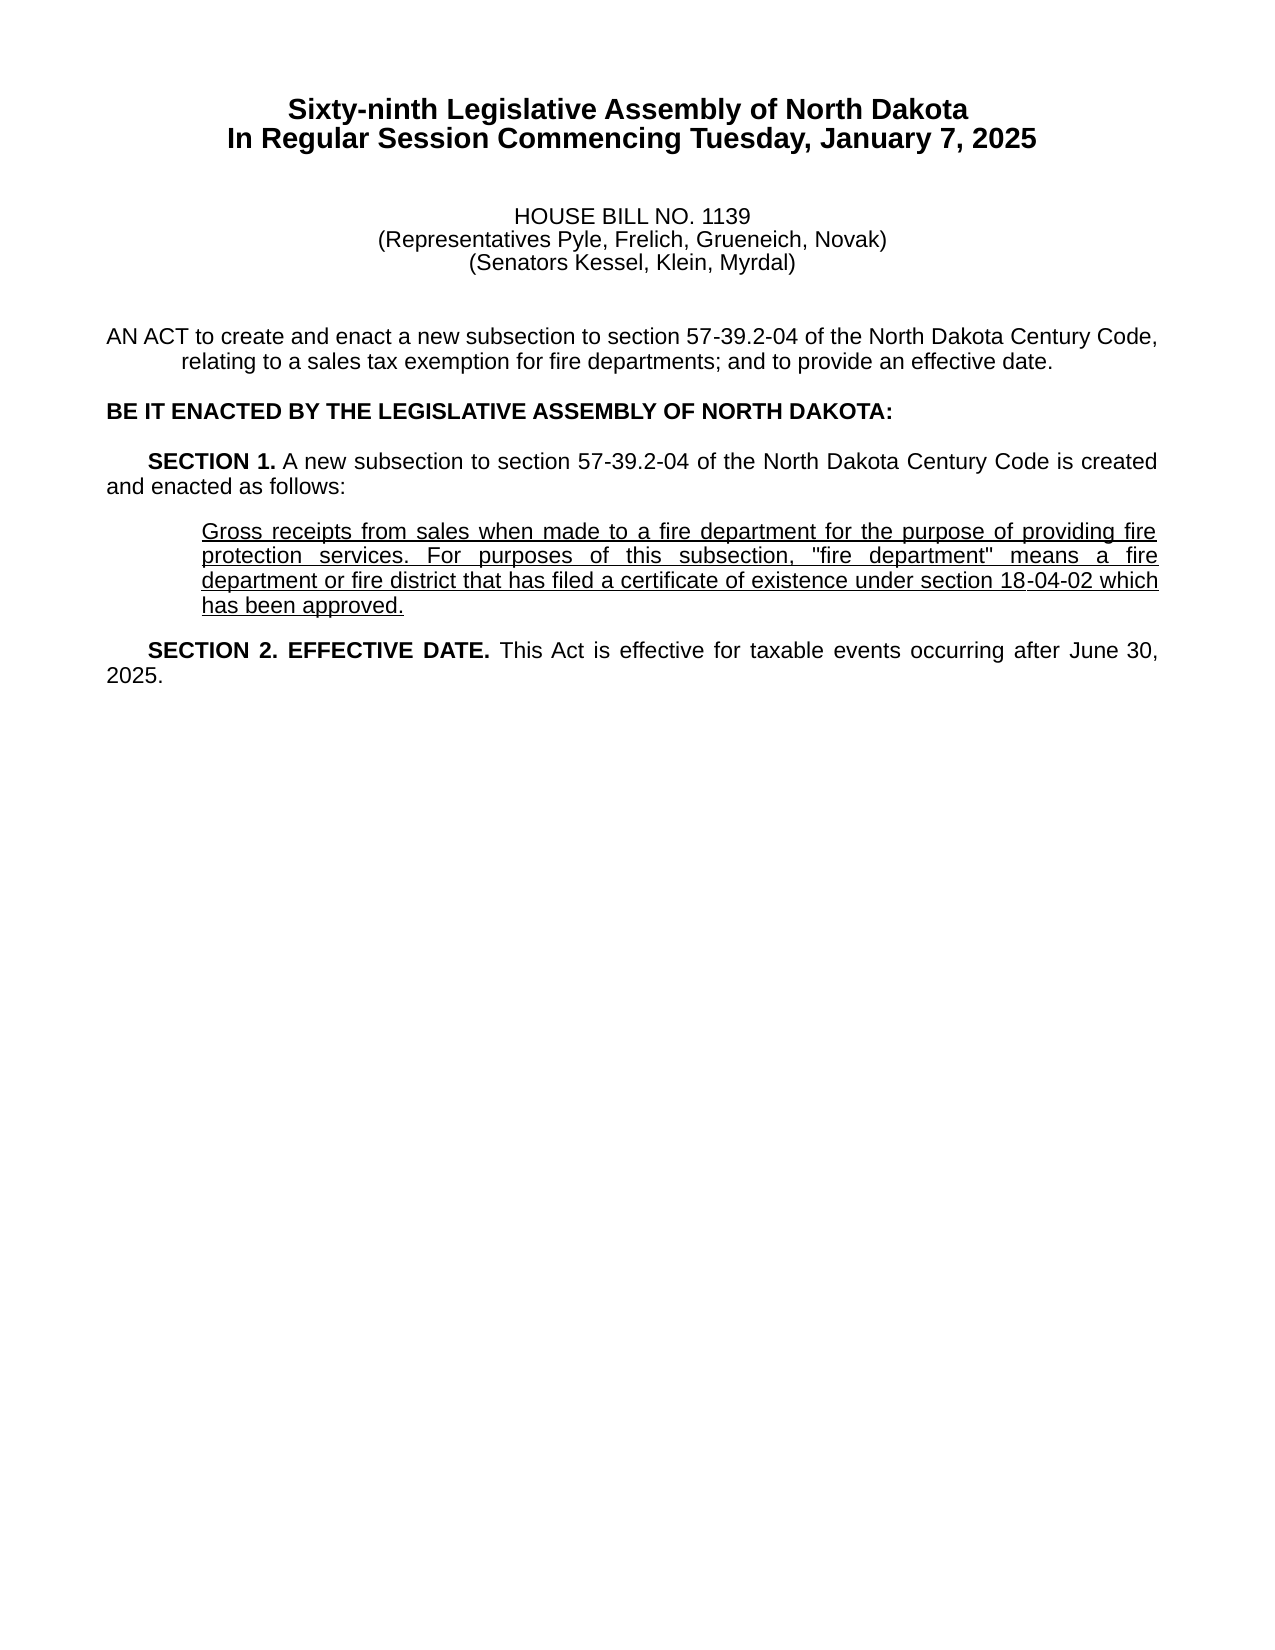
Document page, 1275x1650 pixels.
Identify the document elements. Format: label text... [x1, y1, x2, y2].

text (Senators Kessel, Klein, Myrdal) [106, 252, 1158, 275]
text (Representatives Pyle, Frelich, Grueneich, Novak) [106, 229, 1158, 252]
title AN ACT to create and enact a new subsection to section 57‑39.2‑04 of the North Dakota Century Code, relating to a sales tax exemption for fire departments; and to provide an effective date. [106, 325, 1158, 374]
text Gross receipts from sales when made to a fire department for the purpose of providing fire protection services. For purposes of this subsection, "fire department" means a fire [201, 519, 1158, 565]
text SECTION 1. A new subsection to section 57‑39.2‑04 of the North Dakota Century Code is created and enacted as follows: [106, 450, 1158, 499]
title In Regular Session Commencing Tuesday, January 7, 2025 [106, 125, 1158, 154]
title Sixty-ninth Legislative Assembly of North Dakota [106, 96, 1158, 125]
text department or fire district that has filed a certificate of existence under section 18‑04‑02 which [201, 566, 1158, 590]
text BE IT ENACTED BY THE LEGISLATIVE ASSEMBLY OF NORTH DAKOTA: [106, 400, 1158, 425]
text SECTION 2. EFFECTIVE DATE. This Act is effective for taxable events occurring after June 30, 2025. [106, 639, 1158, 688]
text has been approved. [201, 591, 1158, 618]
text House BILL NO. 1139 [106, 204, 1158, 229]
